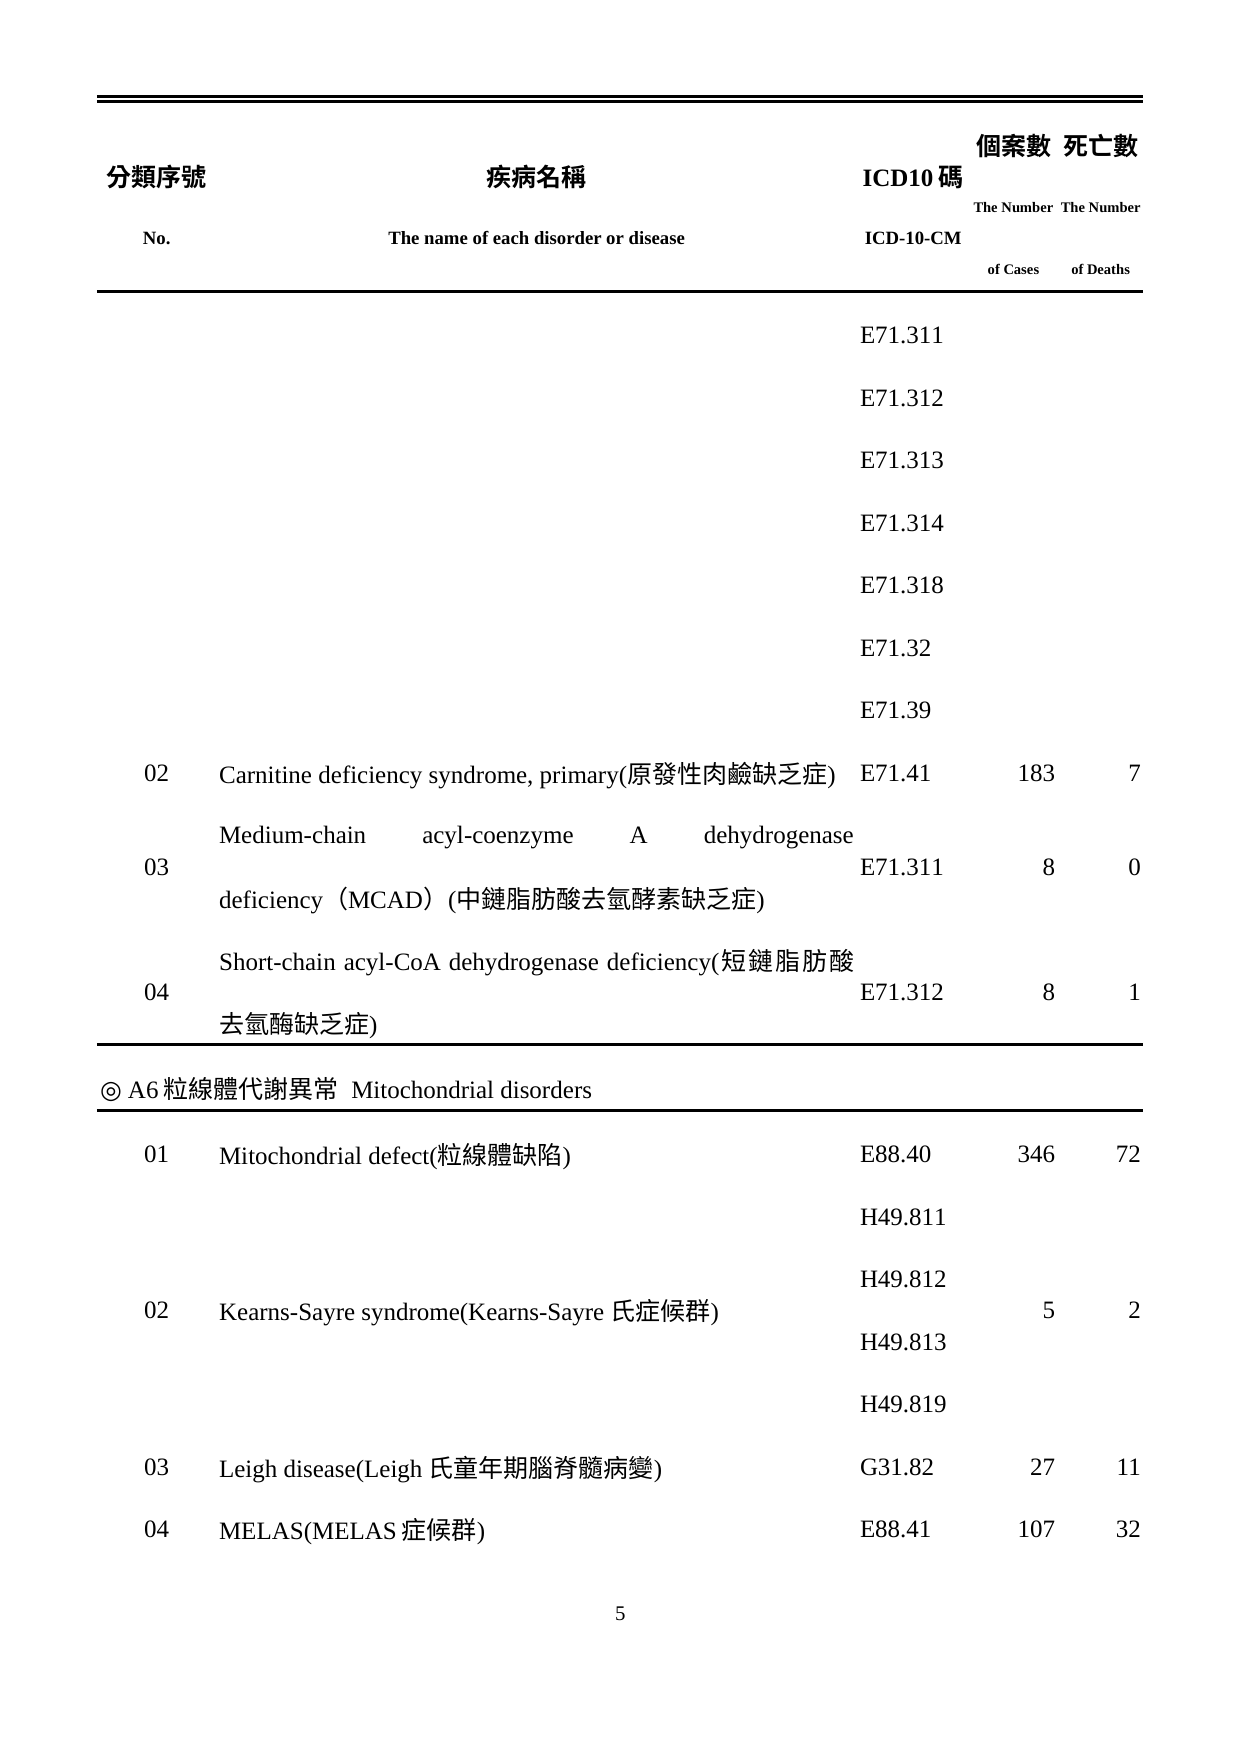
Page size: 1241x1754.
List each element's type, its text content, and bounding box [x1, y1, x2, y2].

table_header 疾病名稱 The name of each disorder or disease [216, 103, 857, 290]
table_cell 02 [97, 1175, 216, 1424]
table_header 個案數 The Number of Cases [969, 103, 1057, 290]
table_cell Medium-chain acyl-coenzyme A dehydrogenase deficiency（MCAD）(中鏈脂肪酸去氫酵素缺乏症) [216, 793, 857, 918]
table_cell 7 [1058, 731, 1143, 793]
table_cell 346 [969, 1112, 1057, 1174]
table_cell 72 [1058, 1112, 1143, 1174]
table_header 死亡數 The Number of Deaths [1058, 103, 1143, 290]
table_cell E88.40 [857, 1112, 969, 1174]
table_cell 03 [97, 1425, 216, 1487]
table_cell 11 [1058, 1425, 1143, 1487]
table_cell 1 [1058, 918, 1143, 1043]
table_cell Kearns-Sayre syndrome(Kearns-Sayre 氏症候群) [216, 1175, 857, 1424]
table_cell E71.312 [857, 918, 969, 1043]
table_cell Carnitine deficiency syndrome, primary(原發性肉鹼缺乏症) [216, 731, 857, 793]
table_cell 2 [1058, 1175, 1143, 1424]
table_cell 04 [97, 1487, 216, 1549]
table_cell Mitochondrial defect(粒線體缺陷) [216, 1112, 857, 1174]
table_cell E71.311 E71.312 E71.313 E71.314 E71.318 E71.32 E71.39 [857, 293, 969, 731]
table_cell [216, 293, 857, 731]
table_cell 04 [97, 918, 216, 1043]
table_cell 03 [97, 793, 216, 918]
table_cell ◎ A6粒線體代謝異常 Mitochondrial disorders [97, 1046, 1143, 1109]
table_cell E88.41 [857, 1487, 969, 1549]
table_cell H49.811 H49.812 H49.813 H49.819 [857, 1175, 969, 1424]
table_header 分類序號 No. [97, 103, 216, 290]
table_cell E71.41 [857, 731, 969, 793]
table_cell Leigh disease(Leigh 氏童年期腦脊髓病變) [216, 1425, 857, 1487]
table_cell E71.311 [857, 793, 969, 918]
table_cell 02 [97, 731, 216, 793]
table_cell [969, 293, 1057, 731]
table_cell 183 [969, 731, 1057, 793]
table_header ICD10碼 ICD-10-CM [857, 103, 969, 290]
table_cell [1058, 293, 1143, 731]
table_cell 5 [969, 1175, 1057, 1424]
table_cell Short-chain acyl-CoA dehydrogenase deficiency(短鏈脂肪酸去氫酶缺乏症) [216, 918, 857, 1043]
table_cell [97, 293, 216, 731]
table_cell 27 [969, 1425, 1057, 1487]
table_cell 01 [97, 1112, 216, 1174]
table_cell MELAS(MELAS症候群) [216, 1487, 857, 1549]
table_cell 0 [1058, 793, 1143, 918]
table_cell 8 [969, 918, 1057, 1043]
table_cell 32 [1058, 1487, 1143, 1549]
table_cell 8 [969, 793, 1057, 918]
table_cell G31.82 [857, 1425, 969, 1487]
table_cell 107 [969, 1487, 1057, 1549]
